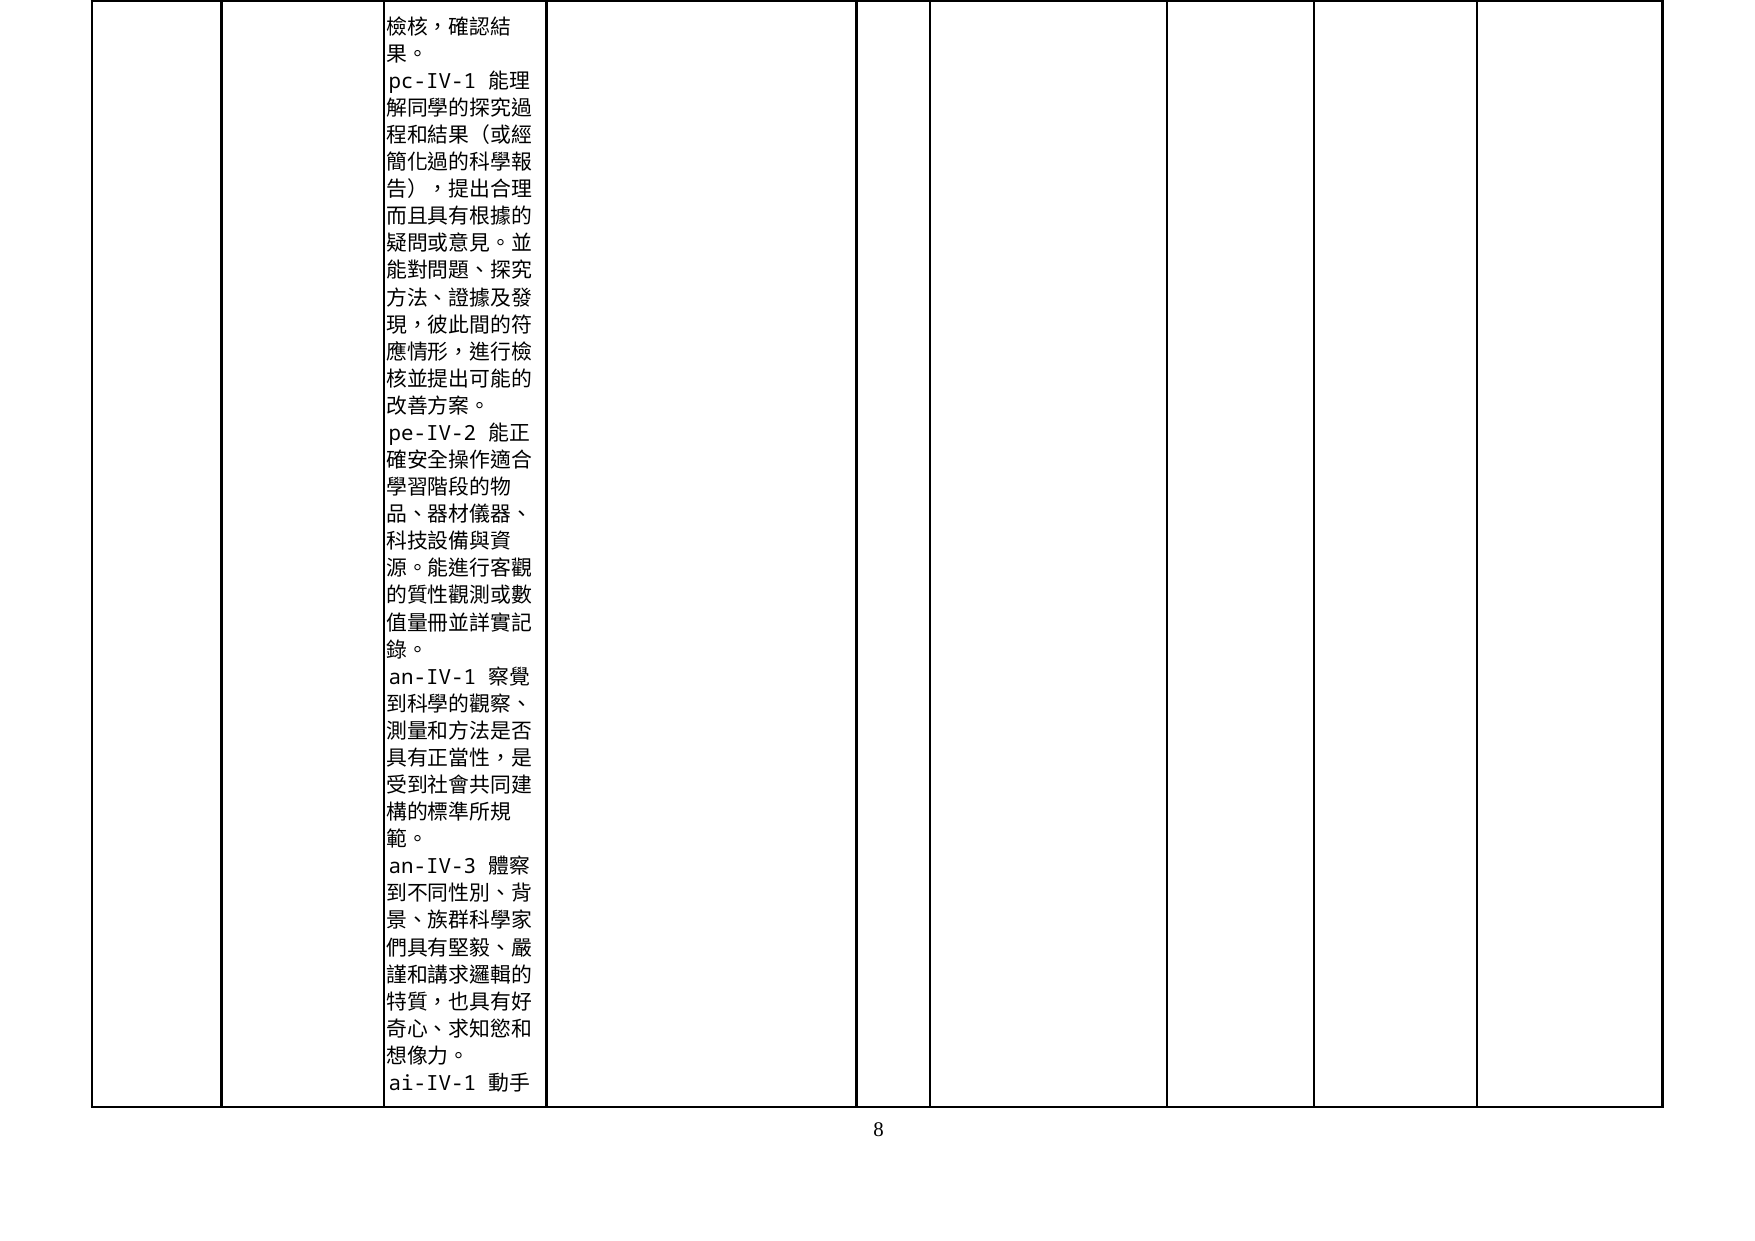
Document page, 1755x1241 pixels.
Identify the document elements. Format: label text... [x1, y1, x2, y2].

table_cell [858, 2, 929, 1106]
table_cell [931, 2, 1166, 1106]
table_cell 檢核，確認結果。 pc-IV-1 能理解同學的探究過程和結果（或經簡化過的科學報告），提出合理而且具有根據的疑問或意見。並能對問題、探究方法、證據及發現，彼此間的符應情形，進行檢核並提出可能的改善方案。 pe-IV-2 能正確安全操作適合學習階段的物品、器材儀器、科技設備與資源。能進行客觀的質性觀測或數值量冊並詳實記錄。 an-IV-1 察覺到科學的觀察、測量和方法是否具有正當性，是受到社會共同建構的標準所規範。 an-IV-3 體察到不同性別、背景、族群科學家們具有堅毅、嚴謹和講求邏輯的特質，也具有好奇心、求知慾和想像力。 ai-IV-1 動手 [385, 2, 545, 1106]
table_cell [1478, 2, 1661, 1106]
table_cell [1315, 2, 1476, 1106]
table_cell [93, 2, 220, 1106]
table_cell [548, 2, 855, 1106]
table_cell [1168, 2, 1313, 1106]
table_cell [223, 2, 383, 1106]
